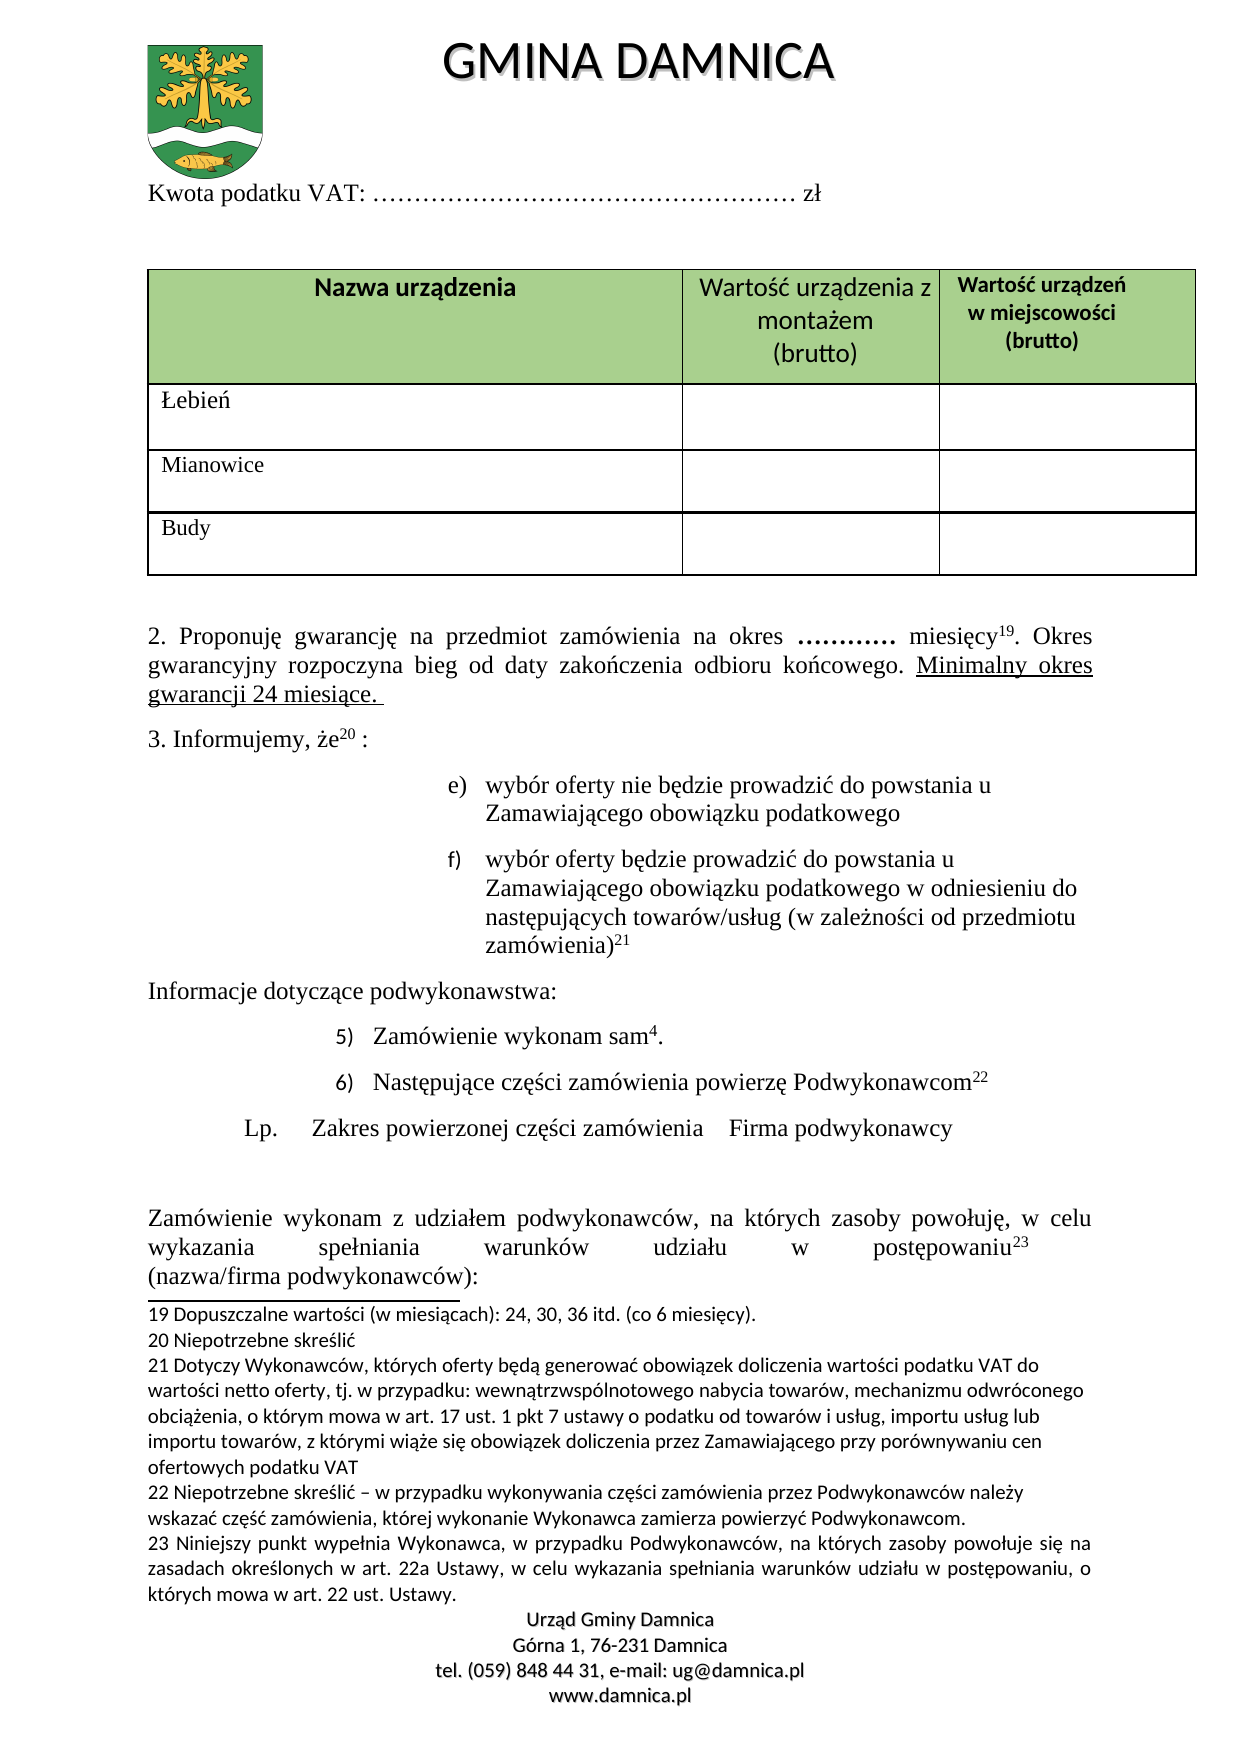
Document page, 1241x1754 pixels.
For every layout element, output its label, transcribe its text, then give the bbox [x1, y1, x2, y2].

list wybór oferty nie będzie prowadzić do powstania u Zamawiającego obowiązku podatkowego [448, 770, 1093, 827]
table_header Wartość urządzenia z montażem (brutto) [683, 270, 939, 383]
table_cell [300, 1158, 717, 1203]
list Następujące części zamówienia powierzę Podwykonawcom [335, 1067, 1093, 1096]
table_cell Budy [149, 514, 682, 574]
text Zamówienie wykonam z udziałem podwykonawców, na których zasoby powołuję, w celu wykazania spełniania warunków udziału w postępowaniu (nazwa/firma podwykonawców): [148, 1203, 1093, 1290]
table_cell [940, 514, 1195, 574]
text Kwota podatku VAT: …………………………………………… zł [148, 178, 1093, 207]
table_cell [717, 1158, 1093, 1203]
list Zamówienie wykonam sam4. [335, 1021, 1093, 1050]
list wybór oferty będzie prowadzić do powstania u Zamawiającego obowiązku podatkowego w odniesieniu do następujących towarów/usług (w zależności od przedmiotu zamówienia) [448, 844, 1093, 959]
table_header Zakres powierzonej części zamówienia [300, 1113, 717, 1158]
text 2. Proponuję gwarancję na przedmiot zamówienia na okres ………… miesięcy. Okres gwarancyjny rozpoczyna bieg od daty zakończenia odbioru końcowego. Minimalny okres gwarancji 24 miesiące. [148, 621, 1093, 708]
text Niniejszy punkt wypełnia Wykonawca, w przypadku Podwykonawców, na których zasoby powołuje się na zasadach określonych w art. 22a Ustawy, w celu wykazania spełniania warunków udziału w postępowaniu, o których mowa w art. 22 ust. Ustawy. [148, 1530, 1093, 1606]
table_cell [940, 451, 1195, 511]
table_header Lp. [233, 1113, 300, 1158]
text Dopuszczalne wartości (w miesiącach): 24, 30, 36 itd. (co 6 miesięcy). [148, 1301, 1093, 1327]
table_cell [683, 514, 939, 574]
table_cell Mianowice [149, 451, 682, 511]
table_header Nazwa urządzenia [149, 270, 682, 383]
text Niepotrzebne skreślić [148, 1327, 1093, 1352]
table_header Firma podwykonawcy [717, 1113, 1093, 1158]
text Informacje dotyczące podwykonawstwa: [148, 976, 1093, 1004]
table_cell [940, 385, 1195, 449]
list Dotyczy Wykonawców, których oferty będą generować obowiązek doliczenia wartości podatku VAT do wartości netto oferty, tj. w przypadku: wewnątrzwspólnotowego nabycia towarów, mechanizmu odwróconego obciążenia, o którym mowa w art. 17 ust. 1 pkt 7 ustawy o podatku od towarów i usług, importu usług lub importu towarów, z którymi wiąże się obowiązek doliczenia przez Zamawiającego przy porównywaniu cen ofertowych podatku VAT [148, 1352, 1093, 1479]
table_cell [233, 1158, 300, 1203]
table_header Wartość urządzeń w miejscowości (brutto) [940, 270, 1195, 383]
table_cell [683, 451, 939, 511]
text 3. Informujemy, że : [148, 724, 1093, 753]
table_cell [683, 385, 939, 449]
list Niepotrzebne skreślić – w przypadku wykonywania części zamówienia przez Podwykonawców należy wskazać część zamówienia, której wykonanie Wykonawca zamierza powierzyć Podwykonawcom. [148, 1479, 1093, 1530]
table_cell Łebień [149, 385, 682, 449]
